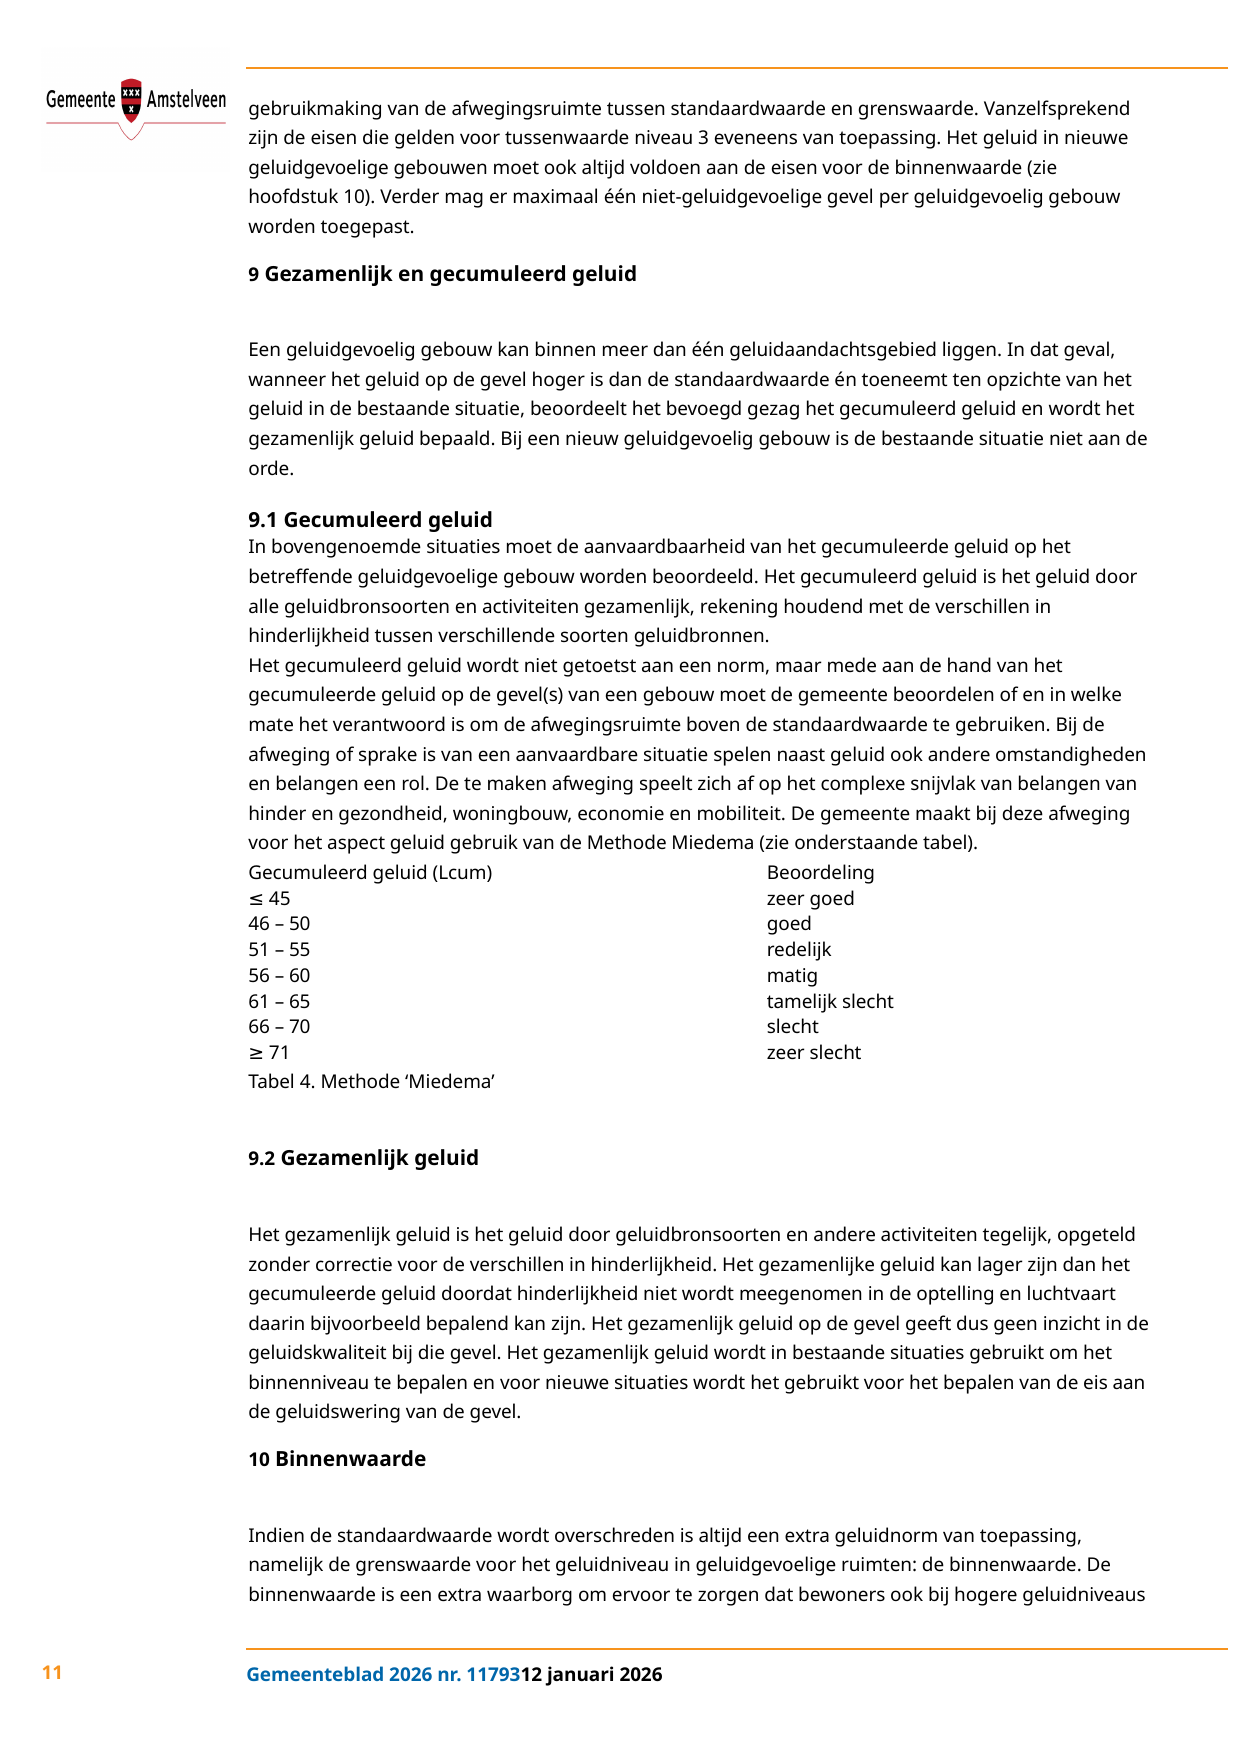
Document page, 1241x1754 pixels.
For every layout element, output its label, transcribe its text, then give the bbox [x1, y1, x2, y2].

text gebruikmaking van de afwegingsruimte tussen standaardwaarde en grenswaarde. Vanzelfsprekend zijn de eisen die gelden voor tussenwaarde niveau 3 eveneens van toepassing. Het geluid in nieuwe geluidgevoelige gebouwen moet ook altijd voldoen aan de eisen voor de binnenwaarde (zie hoofdstuk 10). Verder mag er maximaal één niet-geluidgevoelige gevel per geluidgevoelig gebouw worden toegepast. [248, 95, 1152, 239]
table_cell 51 – 55 [248, 936, 767, 962]
text 9 Gezamenlijk en gecumuleerd geluid [248, 259, 1152, 287]
table_cell 56 – 60 [248, 962, 767, 988]
table_cell zeer goed [767, 885, 1152, 911]
table_header Beoordeling [767, 859, 1152, 885]
text 9.1 Gecumuleerd geluid [248, 505, 1152, 534]
table_cell slecht [767, 1014, 1152, 1039]
text 10 Binnenwaarde [248, 1444, 1152, 1473]
text In bovengenoemde situaties moet de aanvaardbaarheid van het gecumuleerde geluid op het betreffende geluidgevoelige gebouw worden beoordeeld. Het gecumuleerd geluid is het geluid door alle geluidbronsoorten en activiteiten gezamenlijk, rekening houdend met de verschillen in hinderlijkheid tussen verschillende soorten geluidbronnen. [248, 534, 1152, 648]
table_cell zeer slecht [767, 1039, 1152, 1065]
text 9.2 Gezamenlijk geluid [248, 1143, 1152, 1172]
text Tabel 4. Methode ‘Miedema’ [248, 1068, 1152, 1094]
text Het gecumuleerd geluid wordt niet getoetst aan een norm, maar mede aan de hand van het gecumuleerde geluid op de gevel(s) van een gebouw moet de gemeente beoordelen of en in welke mate het verantwoord is om de afwegingsruimte boven de standaardwaarde te gebruiken. Bij de afweging of sprake is van een aanvaardbare situatie spelen naast geluid ook andere omstandigheden en belangen een rol. De te maken afweging speelt zich af op het complexe snijvlak van belangen van hinder en gezondheid, woningbouw, economie en mobiliteit. De gemeente maakt bij deze afweging voor het aspect geluid gebruik van de Methode Miedema (zie onderstaande tabel). [248, 652, 1152, 855]
picture [41, 47, 231, 172]
table_cell ≤ 45 [248, 885, 767, 911]
table_cell matig [767, 962, 1152, 988]
table_cell goed [767, 911, 1152, 936]
text Het gezamenlijk geluid is het geluid door geluidbronsoorten en andere activiteiten tegelijk, opgeteld zonder correctie voor de verschillen in hinderlijkheid. Het gezamenlijke geluid kan lager zijn dan het gecumuleerde geluid doordat hinderlijkheid niet wordt meegenomen in de optelling en luchtvaart daarin bijvoorbeeld bepalend kan zijn. Het gezamenlijk geluid op de gevel geeft dus geen inzicht in de geluidskwaliteit bij die gevel. Het gezamenlijk geluid wordt in bestaande situaties gebruikt om het binnenniveau te bepalen en voor nieuwe situaties wordt het gebruikt voor het bepalen van de eis aan de geluidswering van de gevel. [248, 1221, 1152, 1424]
table_cell 46 – 50 [248, 911, 767, 936]
text Indien de standaardwaarde wordt overschreden is altijd een extra geluidnorm van toepassing, namelijk de grenswaarde voor het geluidniveau in geluidgevoelige ruimten: de binnenwaarde. De binnenwaarde is een extra waarborg om ervoor te zorgen dat bewoners ook bij hogere geluidniveaus [248, 1522, 1152, 1607]
table_cell 61 – 65 [248, 988, 767, 1013]
table_header Gecumuleerd geluid (Lcum) [248, 859, 767, 885]
table_cell redelijk [767, 936, 1152, 962]
table_cell tamelijk slecht [767, 988, 1152, 1013]
text Een geluidgevoelig gebouw kan binnen meer dan één geluidaandachtsgebied liggen. In dat geval, wanneer het geluid op de gevel hoger is dan de standaardwaarde én toeneemt ten opzichte van het geluid in de bestaande situatie, beoordeelt het bevoegd gezag het gecumuleerd geluid en wordt het gezamenlijk geluid bepaald. Bij een nieuw geluidgevoelig gebouw is de bestaande situatie niet aan de orde. [248, 336, 1152, 481]
table_cell ≥ 71 [248, 1039, 767, 1065]
table_cell 66 – 70 [248, 1014, 767, 1039]
